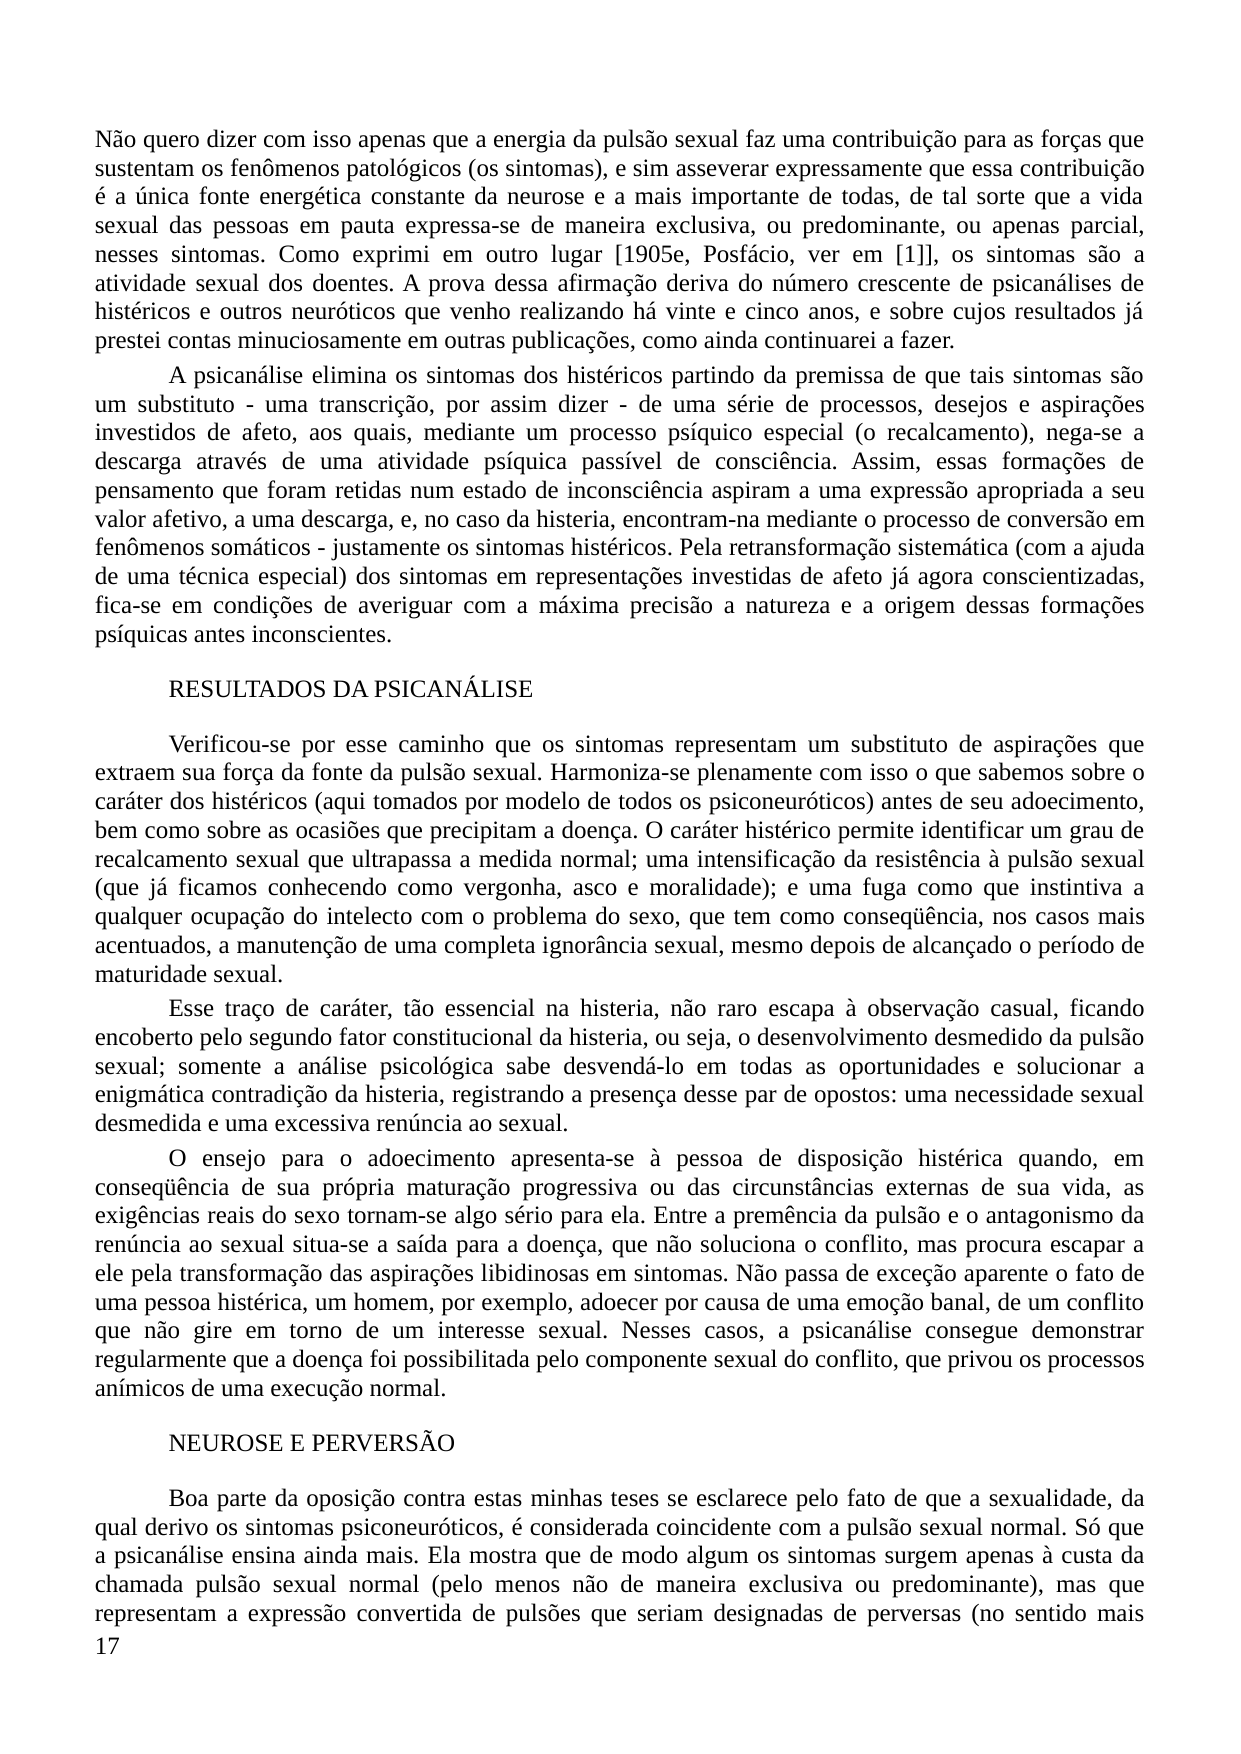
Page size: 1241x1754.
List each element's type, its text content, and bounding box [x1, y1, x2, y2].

text NEUROSE E PERVERSÃO [94, 1428, 1146, 1457]
text A psicanálise elimina os sintomas dos histéricos partindo da premissa de que tais sintomas são um substituto - uma transcrição, por assim dizer - de uma série de processos, desejos e aspirações investidos de afeto, aos quais, mediante um processo psíquico especial (o recalcamento), nega-se a descarga através de uma atividade psíquica passível de consciência. Assim, essas formações de pensamento que foram retidas num estado de inconsciência aspiram a uma expressão apropriada a seu valor afetivo, a uma descarga, e, no caso da histeria, encontram-na mediante o processo de conversão em fenômenos somáticos - justamente os sintomas histéricos. Pela retransformação sistemática (com a ajuda de uma técnica especial) dos sintomas em representações investidas de afeto já agora conscientizadas, fica-se em condições de averiguar com a máxima precisão a natureza e a origem dessas formações psíquicas antes inconscientes. [94, 360, 1146, 647]
text Esse traço de caráter, tão essencial na histeria, não raro escapa à observação casual, ficando encoberto pelo segundo fator constitucional da histeria, ou seja, o desenvolvimento desmedido da pulsão sexual; somente a análise psicológica sabe desvendá-lo em todas as oportunidades e solucionar a enigmática contradição da histeria, registrando a presença desse par de opostos: uma necessidade sexual desmedida e uma excessiva renúncia ao sexual. [94, 993, 1146, 1137]
text Boa parte da oposição contra estas minhas teses se esclarece pelo fato de que a sexualidade, da qual derivo os sintomas psiconeuróticos, é considerada coincidente com a pulsão sexual normal. Só que a psicanálise ensina ainda mais. Ela mostra que de modo algum os sintomas surgem apenas à custa da chamada pulsão sexual normal (pelo menos não de maneira exclusiva ou predominante), mas que representam a expressão convertida de pulsões que seriam designadas de perversas (no sentido mais [94, 1483, 1146, 1627]
text O ensejo para o adoecimento apresenta-se à pessoa de disposição histérica quando, em conseqüência de sua própria maturação progressiva ou das circunstâncias externas de sua vida, as exigências reais do sexo tornam-se algo sério para ela. Entre a premência da pulsão e o antagonismo da renúncia ao sexual situa-se a saída para a doença, que não soluciona o conflito, mas procura escapar a ele pela transformação das aspirações libidinosas em sintomas. Não passa de exceção aparente o fato de uma pessoa histérica, um homem, por exemplo, adoecer por causa de uma emoção banal, de um conflito que não gire em torno de um interesse sexual. Nesses casos, a psicanálise consegue demonstrar regularmente que a doença foi possibilitada pelo componente sexual do conflito, que privou os processos anímicos de uma execução normal. [94, 1143, 1146, 1402]
text Verificou-se por esse caminho que os sintomas representam um substituto de aspirações que extraem sua força da fonte da pulsão sexual. Harmoniza-se plenamente com isso o que sabemos sobre o caráter dos histéricos (aqui tomados por modelo de todos os psiconeuróticos) antes de seu adoecimento, bem como sobre as ocasiões que precipitam a doença. O caráter histérico permite identificar um grau de recalcamento sexual que ultrapassa a medida normal; uma intensificação da resistência à pulsão sexual (que já ficamos conhecendo como vergonha, asco e moralidade); e uma fuga como que instintiva a qualquer ocupação do intelecto com o problema do sexo, que tem como conseqüência, nos casos mais acentuados, a manutenção de uma completa ignorância sexual, mesmo depois de alcançado o período de maturidade sexual. [94, 729, 1146, 987]
text Não quero dizer com isso apenas que a energia da pulsão sexual faz uma contribuição para as forças que sustentam os fenômenos patológicos (os sintomas), e sim asseverar expressamente que essa contribuição é a única fonte energética constante da neurose e a mais importante de todas, de tal sorte que a vida sexual das pessoas em pauta expressa-se de maneira exclusiva, ou predominante, ou apenas parcial, nesses sintomas. Como exprimi em outro lugar [1905e, Posfácio, ver em [1]], os sintomas são a atividade sexual dos doentes. A prova dessa afirmação deriva do número crescente de psicanálises de histéricos e outros neuróticos que venho realizando há vinte e cinco anos, e sobre cujos resultados já prestei contas minuciosamente em outras publicações, como ainda continuarei a fazer. [94, 124, 1146, 354]
text RESULTADOS DA PSICANÁLISE [94, 674, 1146, 702]
